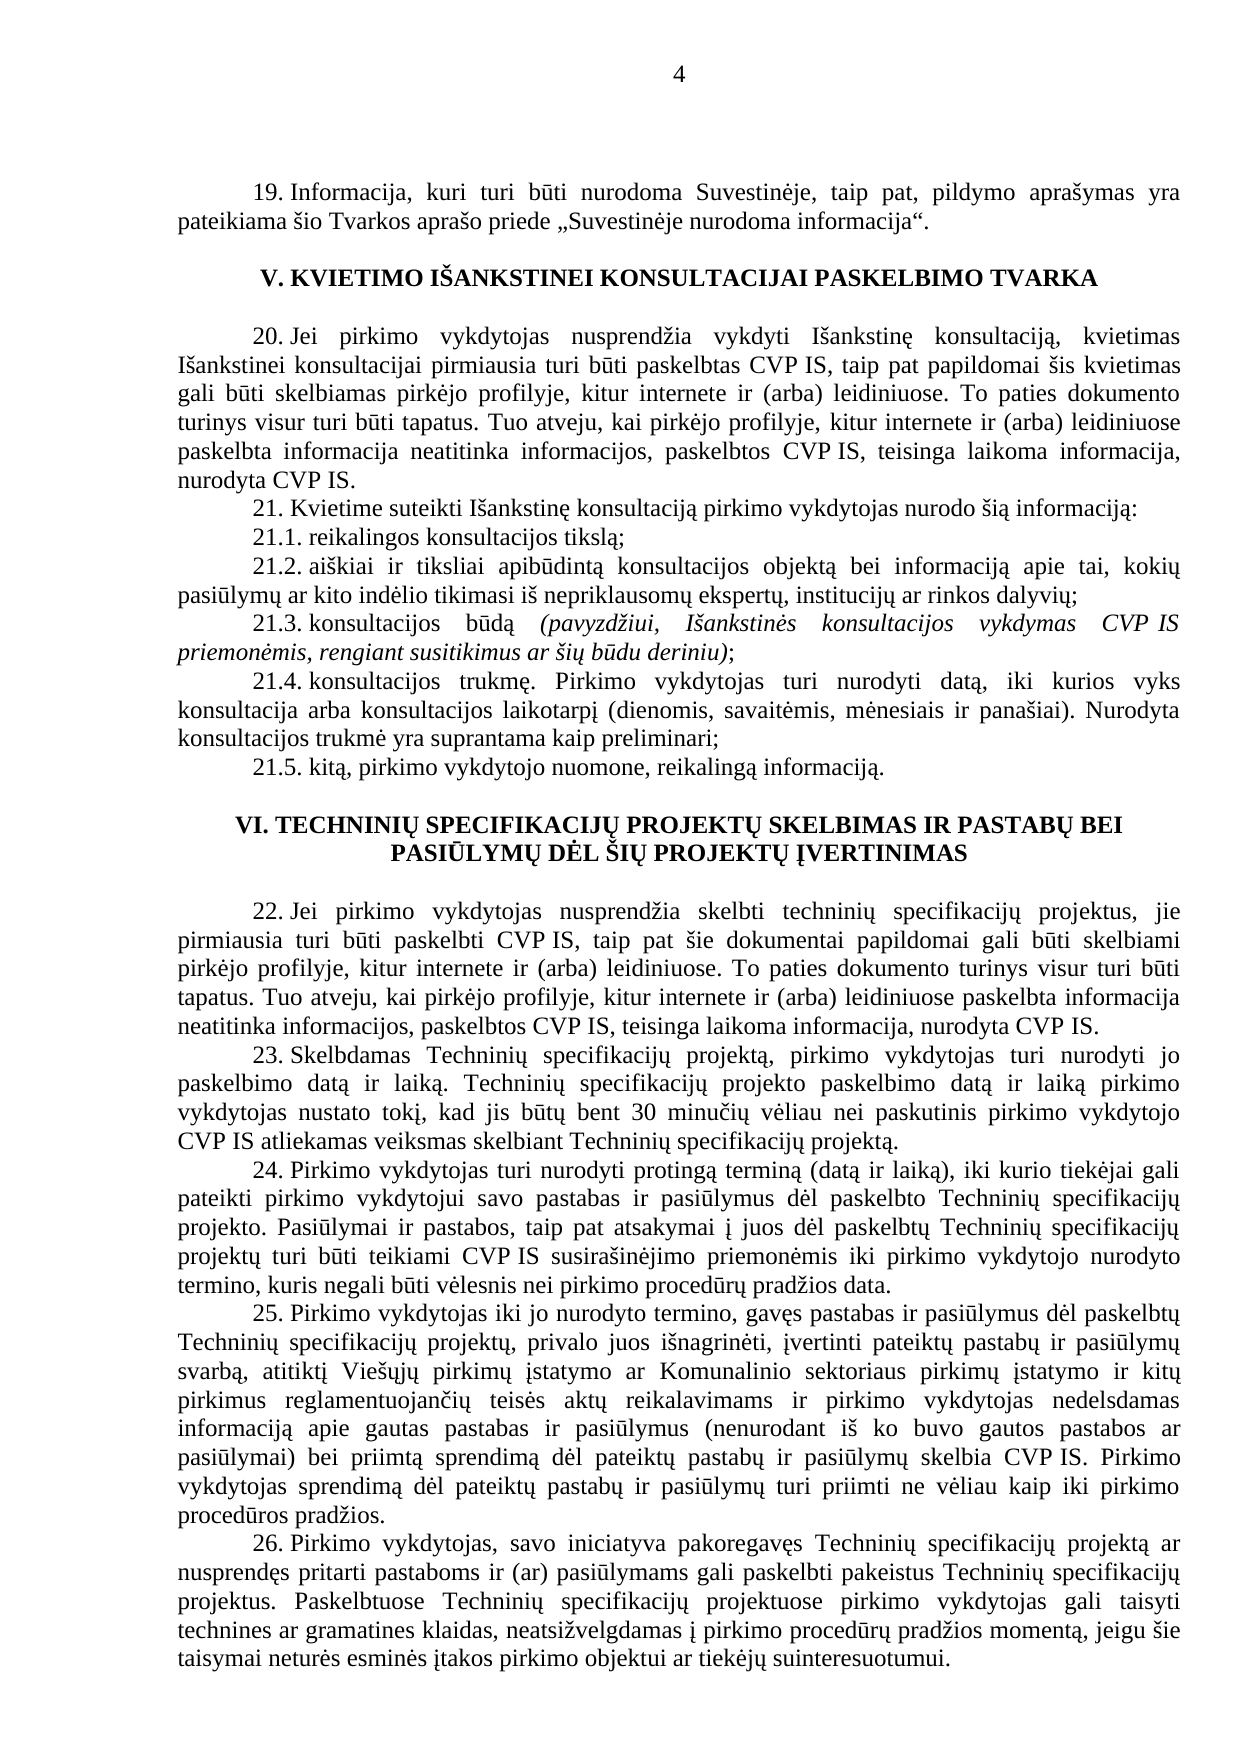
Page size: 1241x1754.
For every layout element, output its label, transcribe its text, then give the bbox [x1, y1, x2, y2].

text 21.2. aiškiai ir tiksliai apibūdintą konsultacijos objektą bei informaciją apie tai, kokių pasiūlymų ar kito indėlio tikimasi iš nepriklausomų ekspertų, institucijų ar rinkos dalyvių; [177, 551, 1181, 608]
text 26. Pirkimo vykdytojas, savo iniciatyva pakoregavęs Techninių specifikacijų projektą ar nusprendęs pritarti pastaboms ir (ar) pasiūlymams gali paskelbti pakeistus Techninių specifikacijų projektus. Paskelbtuose Techninių specifikacijų projektuose pirkimo vykdytojas gali taisyti technines ar gramatines klaidas, neatsižvelgdamas į pirkimo procedūrų pradžios momentą, jeigu šie taisymai neturės esminės įtakos pirkimo objektui ar tiekėjų suinteresuotumui. [177, 1528, 1181, 1672]
text PASIŪLYMŲ DĖL ŠIŲ PROJEKTŲ ĮVERTINIMAS [177, 838, 1181, 867]
text 23. Skelbdamas Techninių specifikacijų projektą, pirkimo vykdytojas turi nurodyti jo paskelbimo datą ir laiką. Techninių specifikacijų projekto paskelbimo datą ir laiką pirkimo vykdytojas nustato tokį, kad jis būtų bent 30 minučių vėliau nei paskutinis pirkimo vykdytojo CVP IS atliekamas veiksmas skelbiant Techninių specifikacijų projektą. [177, 1040, 1181, 1155]
text V. KVIETIMO IŠANKSTINEI KONSULTACIJAI PASKELBIMO TVARKA [177, 263, 1181, 292]
text 22. Jei pirkimo vykdytojas nusprendžia skelbti techninių specifikacijų projektus, jie pirmiausia turi būti paskelbti CVP IS, taip pat šie dokumentai papildomai gali būti skelbiami pirkėjo profilyje, kitur internete ir (arba) leidiniuose. To paties dokumento turinys visur turi būti tapatus. Tuo atveju, kai pirkėjo profilyje, kitur internete ir (arba) leidiniuose paskelbta informacija neatitinka informacijos, paskelbtos CVP IS, teisinga laikoma informacija, nurodyta CVP IS. [177, 896, 1181, 1040]
text 25. Pirkimo vykdytojas iki jo nurodyto termino, gavęs pastabas ir pasiūlymus dėl paskelbtų Techninių specifikacijų projektų, privalo juos išnagrinėti, įvertinti pateiktų pastabų ir pasiūlymų svarbą, atitiktį Viešųjų pirkimų įstatymo ar Komunalinio sektoriaus pirkimų įstatymo ir kitų pirkimus reglamentuojančių teisės aktų reikalavimams ir pirkimo vykdytojas nedelsdamas informaciją apie gautas pastabas ir pasiūlymus (nenurodant iš ko buvo gautos pastabos ar pasiūlymai) bei priimtą sprendimą dėl pateiktų pastabų ir pasiūlymų skelbia CVP IS. Pirkimo vykdytojas sprendimą dėl pateiktų pastabų ir pasiūlymų turi priimti ne vėliau kaip iki pirkimo procedūros pradžios. [177, 1298, 1181, 1528]
text 21.5. kitą, pirkimo vykdytojo nuomone, reikalingą informaciją. [177, 752, 1181, 781]
text 21. Kvietime suteikti Išankstinę konsultaciją pirkimo vykdytojas nurodo šią informaciją: [177, 493, 1181, 522]
text 21.3. konsultacijos būdą (pavyzdžiui, Išankstinės konsultacijos vykdymas CVP IS priemonėmis, rengiant susitikimus ar šių būdu deriniu); [177, 608, 1181, 666]
text 19. Informacija, kuri turi būti nurodoma Suvestinėje, taip pat, pildymo aprašymas yra pateikiama šio Tvarkos aprašo priede „Suvestinėje nurodoma informacija“. [177, 177, 1181, 235]
text 20. Jei pirkimo vykdytojas nusprendžia vykdyti Išankstinę konsultaciją, kvietimas Išankstinei konsultacijai pirmiausia turi būti paskelbtas CVP IS, taip pat papildomai šis kvietimas gali būti skelbiamas pirkėjo profilyje, kitur internete ir (arba) leidiniuose. To paties dokumento turinys visur turi būti tapatus. Tuo atveju, kai pirkėjo profilyje, kitur internete ir (arba) leidiniuose paskelbta informacija neatitinka informacijos, paskelbtos CVP IS, teisinga laikoma informacija, nurodyta CVP IS. [177, 321, 1181, 493]
text VI. TECHNINIŲ SPECIFIKACIJŲ PROJEKTŲ SKELBIMAS IR PASTABŲ BEI [177, 810, 1181, 838]
text 21.1. reikalingos konsultacijos tikslą; [177, 522, 1181, 551]
text 24. Pirkimo vykdytojas turi nurodyti protingą terminą (datą ir laiką), iki kurio tiekėjai gali pateikti pirkimo vykdytojui savo pastabas ir pasiūlymus dėl paskelbto Techninių specifikacijų projekto. Pasiūlymai ir pastabos, taip pat atsakymai į juos dėl paskelbtų Techninių specifikacijų projektų turi būti teikiami CVP IS susirašinėjimo priemonėmis iki pirkimo vykdytojo nurodyto termino, kuris negali būti vėlesnis nei pirkimo procedūrų pradžios data. [177, 1155, 1181, 1298]
text 21.4. konsultacijos trukmę. Pirkimo vykdytojas turi nurodyti datą, iki kurios vyks konsultacija arba konsultacijos laikotarpį (dienomis, savaitėmis, mėnesiais ir panašiai). Nurodyta konsultacijos trukmė yra suprantama kaip preliminari; [177, 666, 1181, 752]
